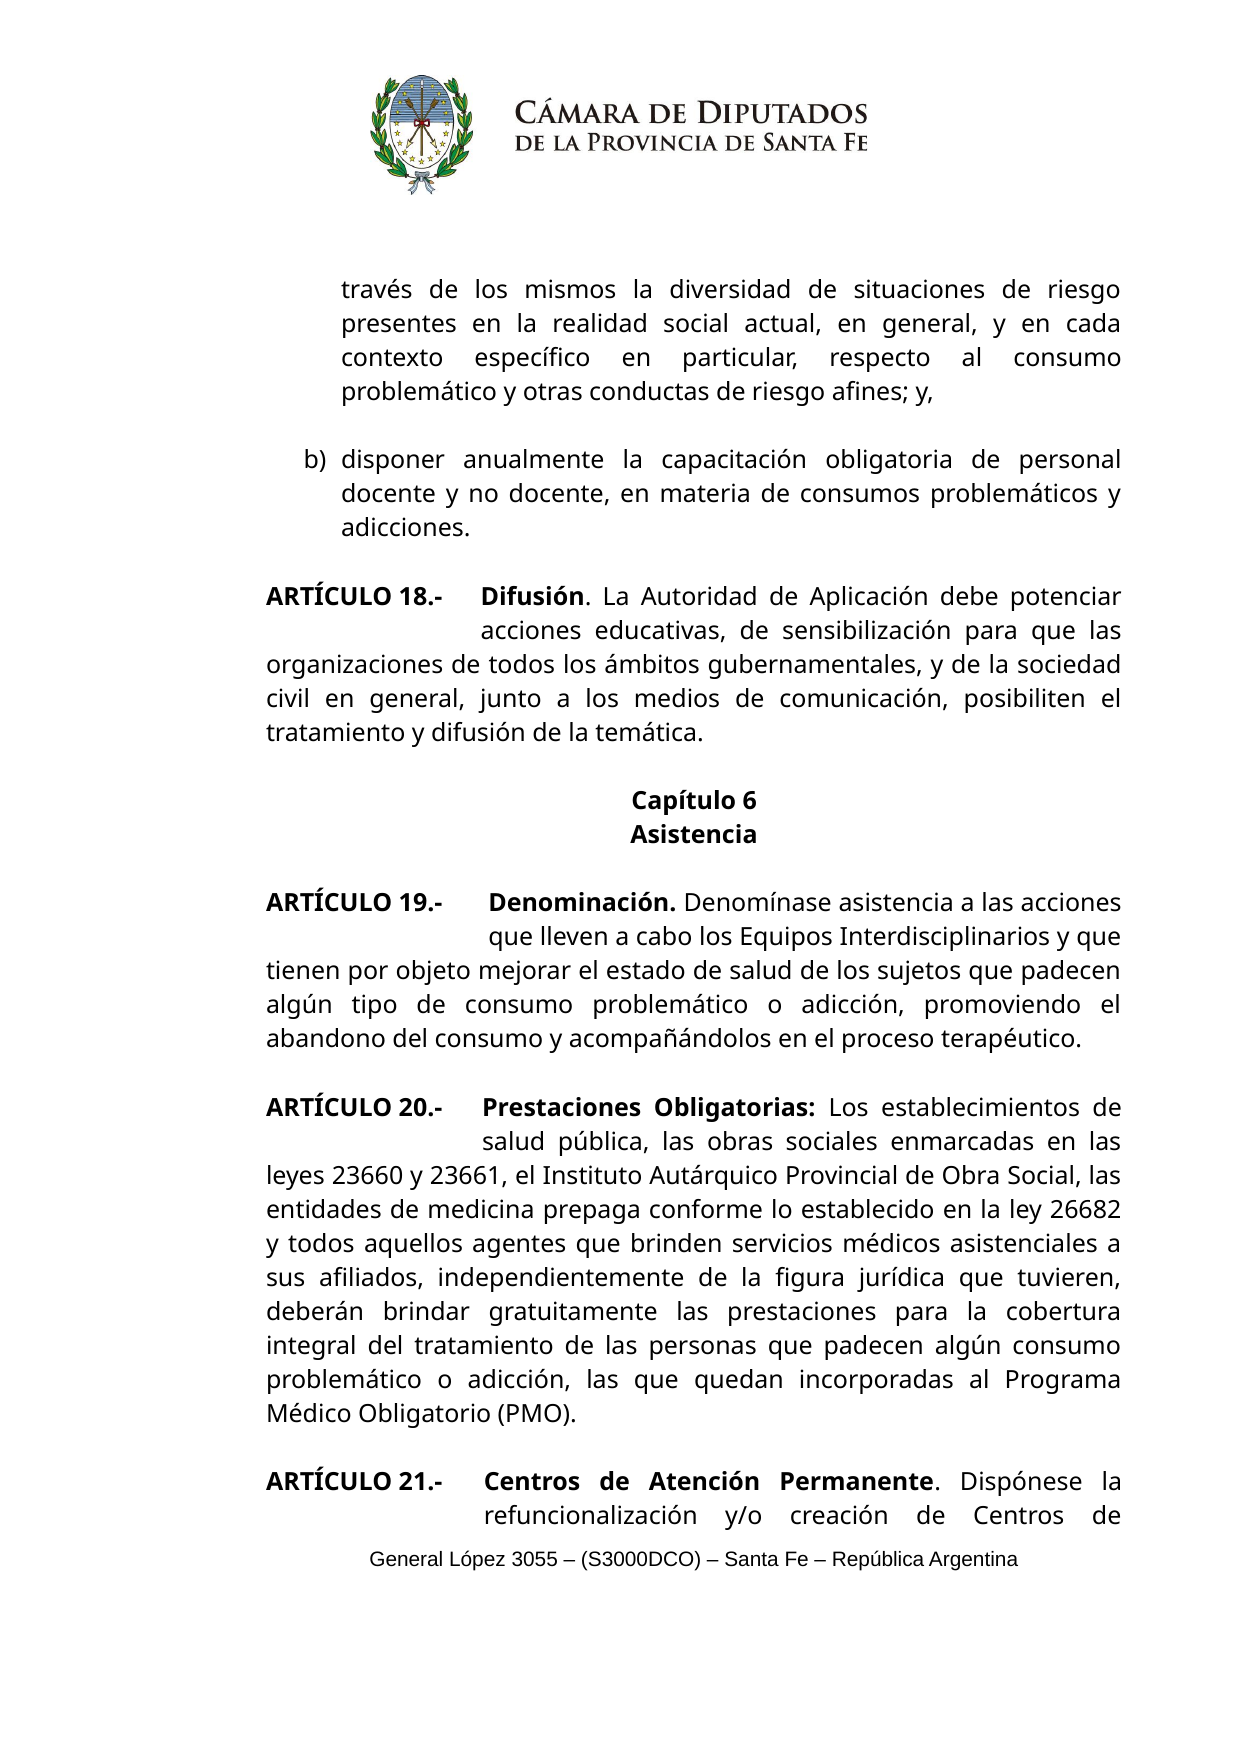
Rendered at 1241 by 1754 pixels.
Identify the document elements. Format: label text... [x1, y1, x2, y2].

text Asistencia [266, 817, 1122, 851]
text Denominación. Denomínase asistencia a las acciones que lleven a cabo los Equipos Interdisciplinarios y que tienen por objeto mejorar el estado de salud de los sujetos que padecen algún tipo de consumo problemático o adicción, promoviendo el abandono del consumo y acompañándolos en el proceso terapéutico. [266, 885, 1122, 1055]
text Capítulo 6 [266, 783, 1122, 817]
text Difusión. La Autoridad de Aplicación debe potenciar acciones educativas, de sensibilización para que las organizaciones de todos los ámbitos gubernamentales, y de la sociedad civil en general, junto a los medios de comunicación, posibiliten el tratamiento y difusión de la temática. [266, 578, 1122, 748]
table_header ARTÍCULO 19.- [266, 885, 488, 935]
picture [370, 75, 868, 199]
list través de los mismos la diversidad de situaciones de riesgo presentes en la realidad social actual, en general, y en cada contexto específico en particular, respecto al consumo problemático y otras conductas de riesgo afines; y, [303, 272, 1122, 408]
text Centros de Atención Permanente. Dispónese la refuncionalización y/o creación de Centros de [266, 1464, 1122, 1532]
list disponer anualmente la capacitación obligatoria de personal docente y no docente, en materia de consumos problemáticos y adicciones. [303, 442, 1122, 544]
table_header ARTÍCULO 18.- [266, 578, 480, 628]
table_header ARTÍCULO 21.- [266, 1464, 483, 1514]
text Prestaciones Obligatorias: Los establecimientos de salud pública, las obras sociales enmarcadas en las leyes 23660 y 23661, el Instituto Autárquico Provincial de Obra Social, las entidades de medicina prepaga conforme lo establecido en la ley 26682 y todos aquellos agentes que brinden servicios médicos asistenciales a sus afiliados, independientemente de la figura jurídica que tuvieren, deberán brindar gratuitamente las prestaciones para la cobertura integral del tratamiento de las personas que padecen algún consumo problemático o adicción, las que quedan incorporadas al Programa Médico Obligatorio (PMO). [266, 1089, 1122, 1430]
table_header ARTÍCULO 20.- [266, 1089, 482, 1139]
